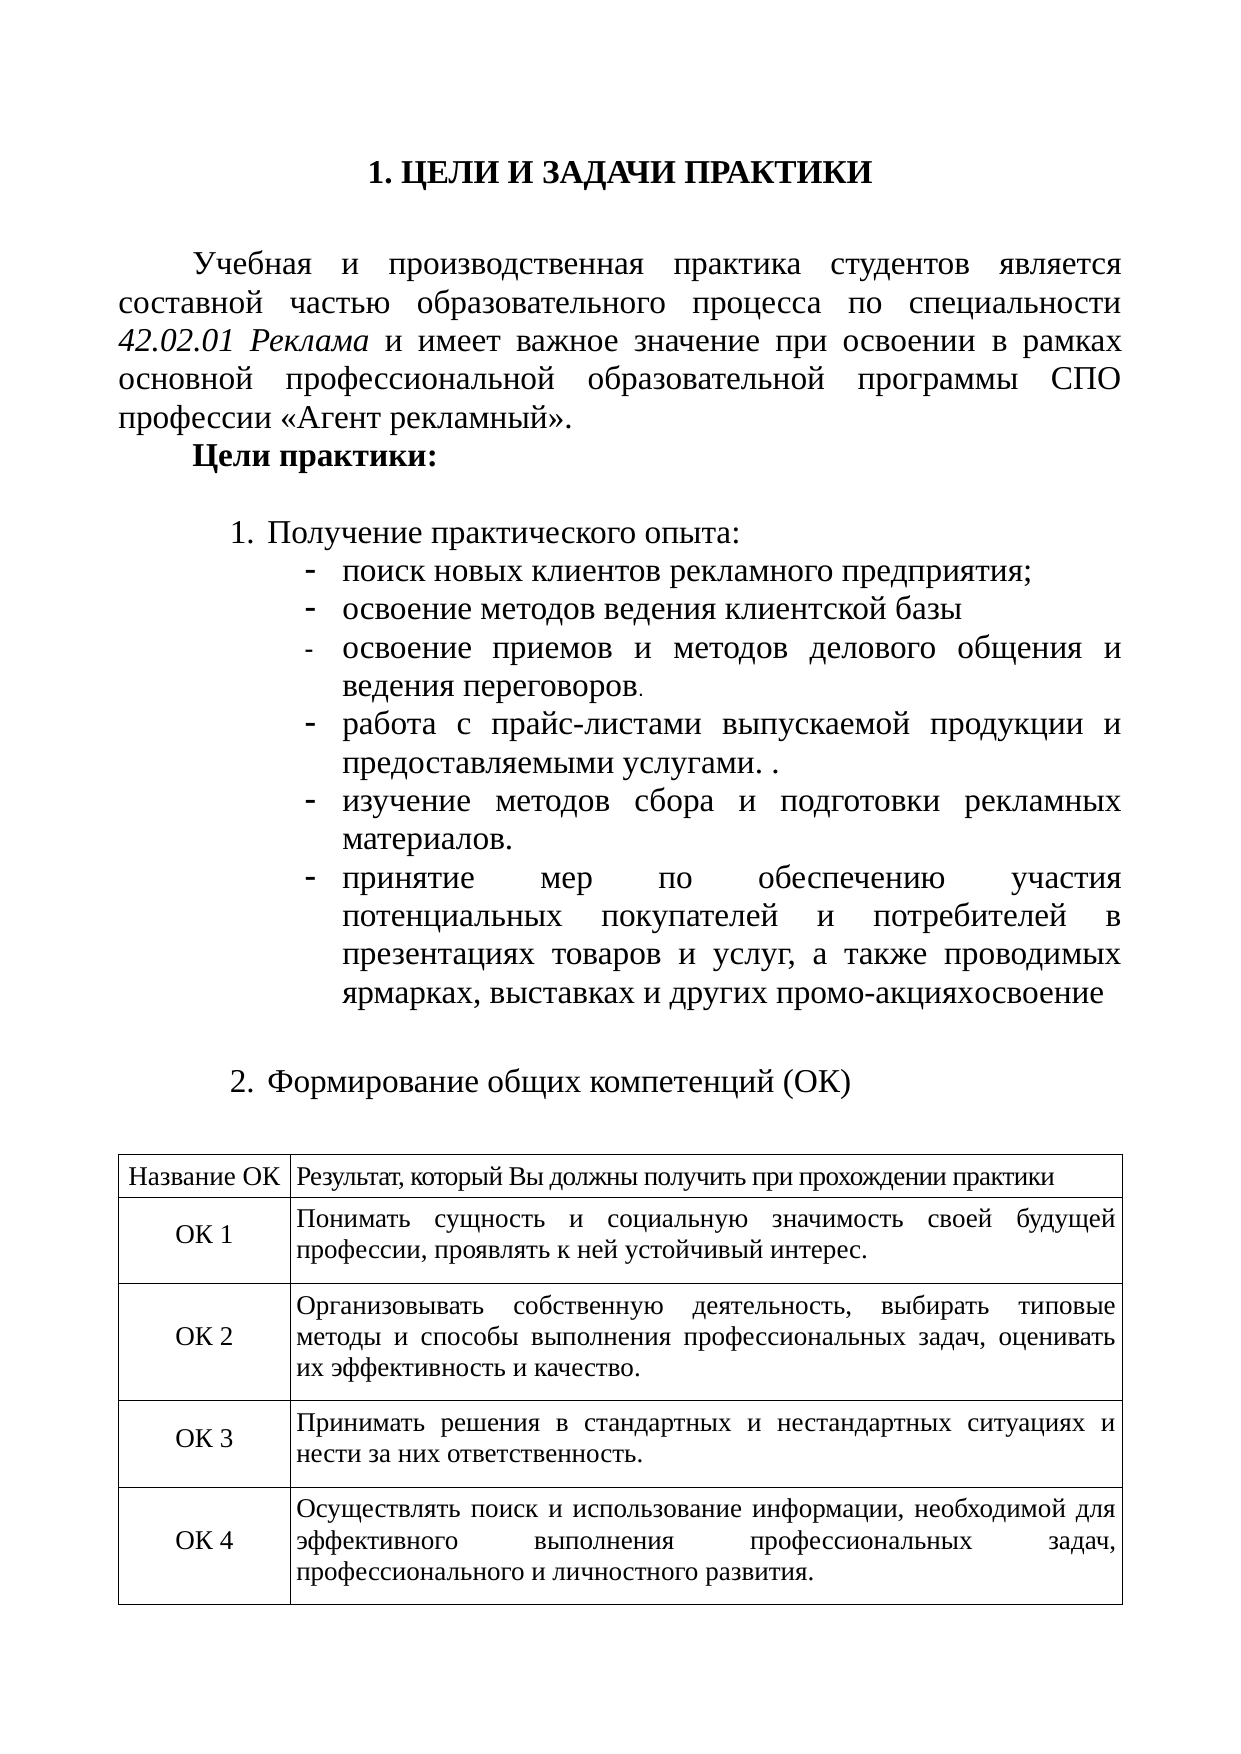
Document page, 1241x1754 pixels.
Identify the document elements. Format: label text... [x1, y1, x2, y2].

list работа с прайс-листами выпускаемой продукции и предоставляемыми услугами. . [304, 704, 1122, 780]
table_cell ОК 1 [119, 1198, 290, 1283]
text Учебная и производственная практика студентов является составной частью образовательного процесса по специальности 42.02.01 Реклама и имеет важное значение при освоении в рамках основной профессиональной образовательной программы СПО профессии «Агент рекламный». [118, 244, 1122, 435]
table_cell ОК 4 [119, 1488, 290, 1604]
list освоение приемов и методов делового общения и ведения переговоров. [304, 627, 1122, 704]
table_cell ОК 2 [119, 1284, 290, 1400]
table_header Результат, который Вы должны получить при прохождении практики [291, 1155, 1122, 1197]
table_cell Осуществлять поиск и использование информации, необходимой для эффективного выполнения профессиональных задач, профессионального и личностного развития. [291, 1488, 1122, 1604]
text 1. ЦЕЛИ И ЗАДАЧИ ПРАКТИКИ [118, 153, 1122, 191]
text Цели практики: [118, 435, 1122, 474]
list Получение практического опыта: [229, 512, 1122, 550]
table_cell Понимать сущность и социальную значимость своей будущей профессии, проявлять к ней устойчивый интерес. [291, 1198, 1122, 1283]
list принятие мер по обеспечению участия потенциальных покупателей и потребителей в презентациях товаров и услуг, а также проводимых ярмарках, выставках и других промо-акцияхосвоение [304, 857, 1122, 1010]
list освоение методов ведения клиентской базы [304, 589, 1122, 627]
table_cell Принимать решения в стандартных и нестандартных ситуациях и нести за них ответственность. [291, 1401, 1122, 1487]
list Формирование общих компетенций (ОК) [229, 1065, 1122, 1099]
list изучение методов сбора и подготовки рекламных материалов. [304, 780, 1122, 857]
table_cell Организовывать собственную деятельность, выбирать типовые методы и способы выполнения профессиональных задач, оценивать их эффективность и качество. [291, 1284, 1122, 1400]
list поиск новых клиентов рекламного предприятия; [304, 550, 1122, 589]
table_header Название ОК [119, 1155, 290, 1197]
table_cell ОК 3 [119, 1401, 290, 1487]
